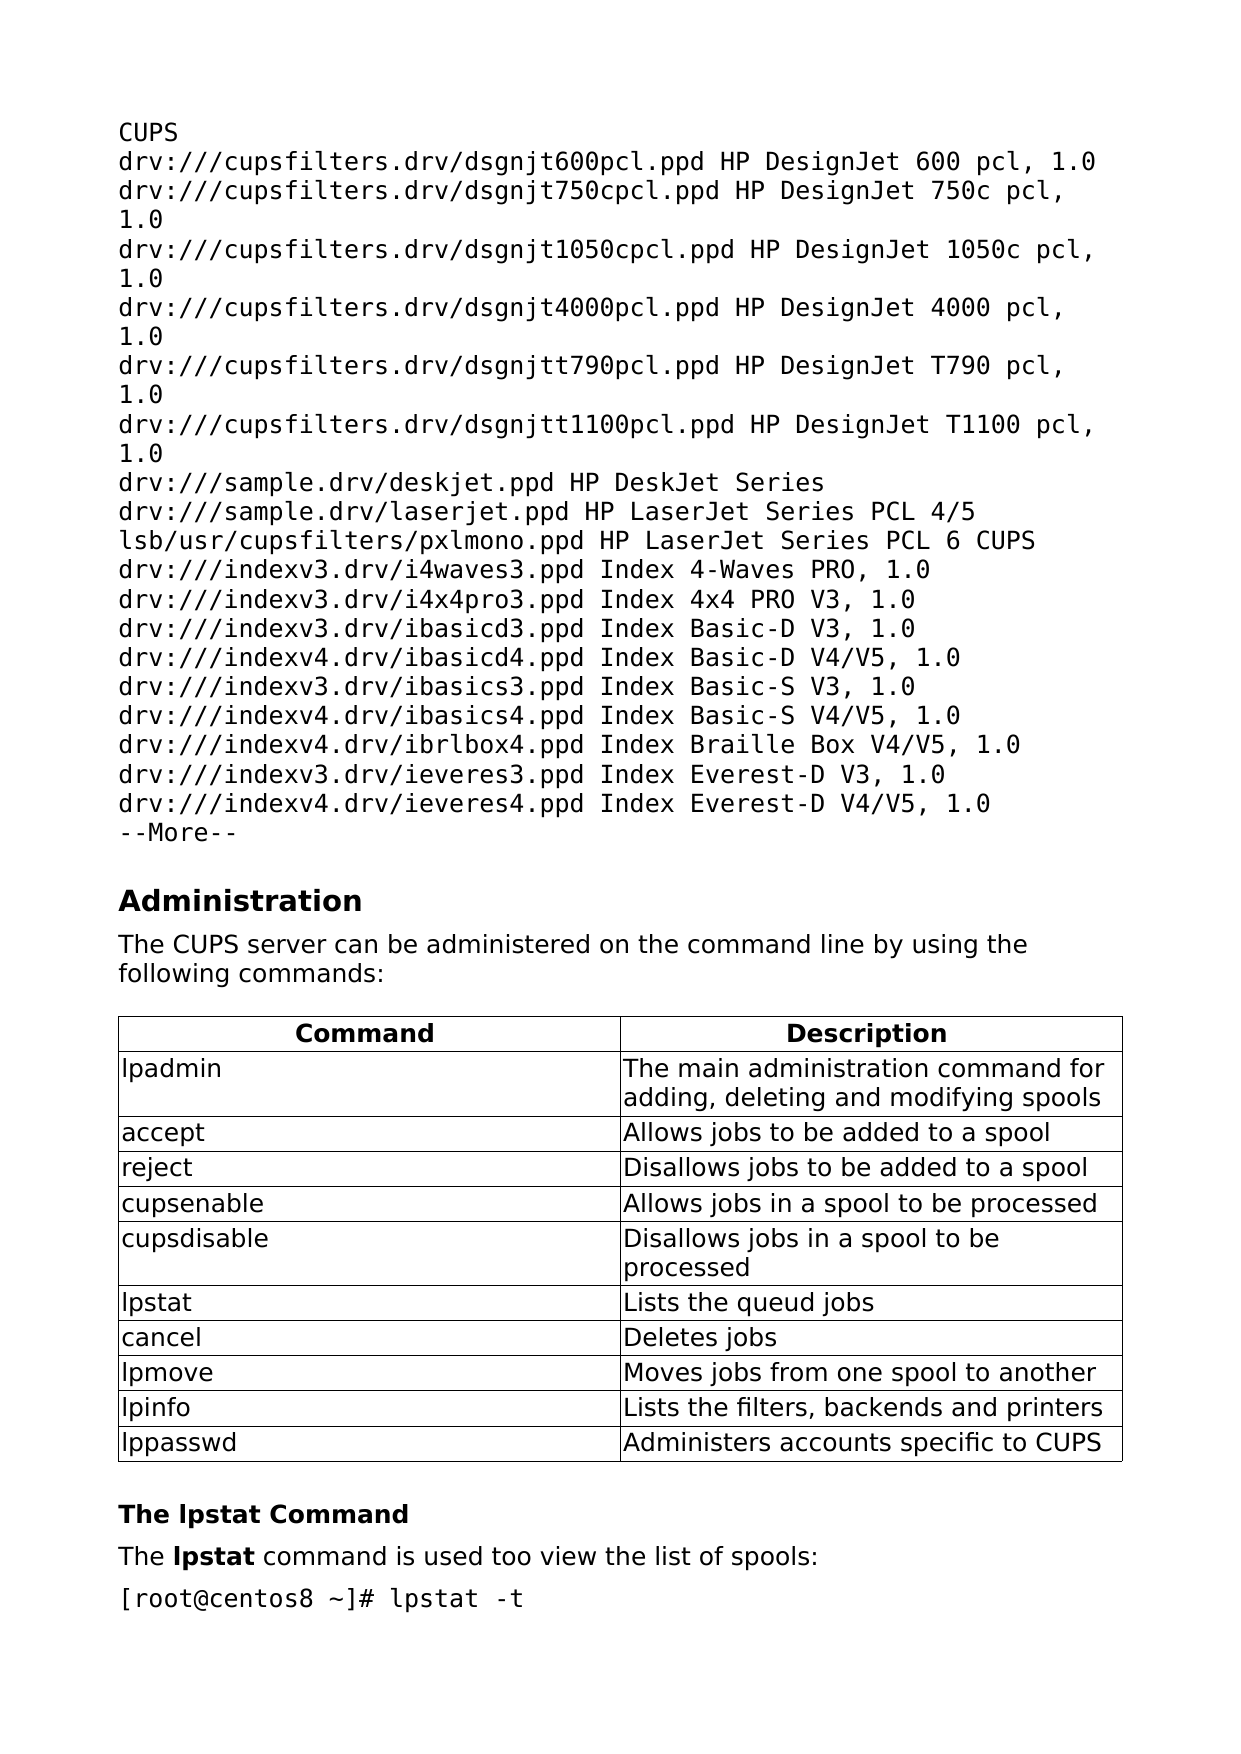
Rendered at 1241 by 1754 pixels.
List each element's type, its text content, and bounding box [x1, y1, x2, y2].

table_cell Disallows jobs to be added to a spool [621, 1152, 1122, 1186]
table_cell reject [119, 1152, 620, 1186]
table_cell Allows jobs to be added to a spool [621, 1117, 1122, 1151]
table_cell Moves jobs from one spool to another [621, 1356, 1122, 1390]
table_cell lpinfo [119, 1391, 620, 1426]
text The lpstat command is used too view the list of spools: [118, 1542, 1122, 1571]
table_cell lpstat [119, 1286, 620, 1320]
table_cell cupsenable [119, 1187, 620, 1221]
table_cell The main administration command for adding, deleting and modifying spools [621, 1052, 1122, 1116]
table_header Description [621, 1017, 1122, 1051]
table_cell cupsdisable [119, 1222, 620, 1285]
table_cell Disallows jobs in a spool to be processed [621, 1222, 1122, 1285]
text [root@centos8 ~]# lpstat -t [118, 1584, 1122, 1613]
subtitle Administration [118, 884, 1122, 918]
table_cell lpmove [119, 1356, 620, 1390]
table_cell Deletes jobs [621, 1321, 1122, 1355]
table_cell lpadmin [119, 1052, 620, 1116]
table_cell Allows jobs in a spool to be processed [621, 1187, 1122, 1221]
table_cell Administers accounts specific to CUPS [621, 1427, 1122, 1461]
table_cell Lists the filters, backends and printers [621, 1391, 1122, 1426]
table_cell accept [119, 1117, 620, 1151]
table_header Command [119, 1017, 620, 1051]
table_cell cancel [119, 1321, 620, 1355]
text The CUPS server can be administered on the command line by using the following commands: [118, 931, 1122, 989]
subtitle The lpstat Command [118, 1501, 1122, 1530]
text CUPS drv:///cupsfilters.drv/dsgnjt600pcl.ppd HP DesignJet 600 pcl, 1.0 drv:///cupsfilters.drv/dsgnjt750cpcl.ppd HP DesignJet 750c pcl, 1.0 drv:///cupsfilters.drv/dsgnjt1050cpcl.ppd HP DesignJet 1050c pcl, 1.0 drv:///cupsfilters.drv/dsgnjt4000pcl.ppd HP DesignJet 4000 pcl, 1.0 drv:///cupsfilters.drv/dsgnjtt790pcl.ppd HP DesignJet T790 pcl, 1.0 drv:///cupsfilters.drv/dsgnjtt1100pcl.ppd HP DesignJet T1100 pcl, 1.0 drv:///sample.drv/deskjet.ppd HP DeskJet Series drv:///sample.drv/laserjet.ppd HP LaserJet Series PCL 4/5 lsb/usr/cupsfilters/pxlmono.ppd HP LaserJet Series PCL 6 CUPS drv:///indexv3.drv/i4waves3.ppd Index 4-Waves PRO, 1.0 drv:///indexv3.drv/i4x4pro3.ppd Index 4x4 PRO V3, 1.0 drv:///indexv3.drv/ibasicd3.ppd Index Basic-D V3, 1.0 drv:///indexv4.drv/ibasicd4.ppd Index Basic-D V4/V5, 1.0 drv:///indexv3.drv/ibasics3.ppd Index Basic-S V3, 1.0 drv:///indexv4.drv/ibasics4.ppd Index Basic-S V4/V5, 1.0 drv:///indexv4.drv/ibrlbox4.ppd Index Braille Box V4/V5, 1.0 drv:///indexv3.drv/ieveres3.ppd Index Everest-D V3, 1.0 drv:///indexv4.drv/ieveres4.ppd Index Everest-D V4/V5, 1.0 --More-- [118, 118, 1122, 847]
table_cell lppasswd [119, 1427, 620, 1461]
table_cell Lists the queud jobs [621, 1286, 1122, 1320]
